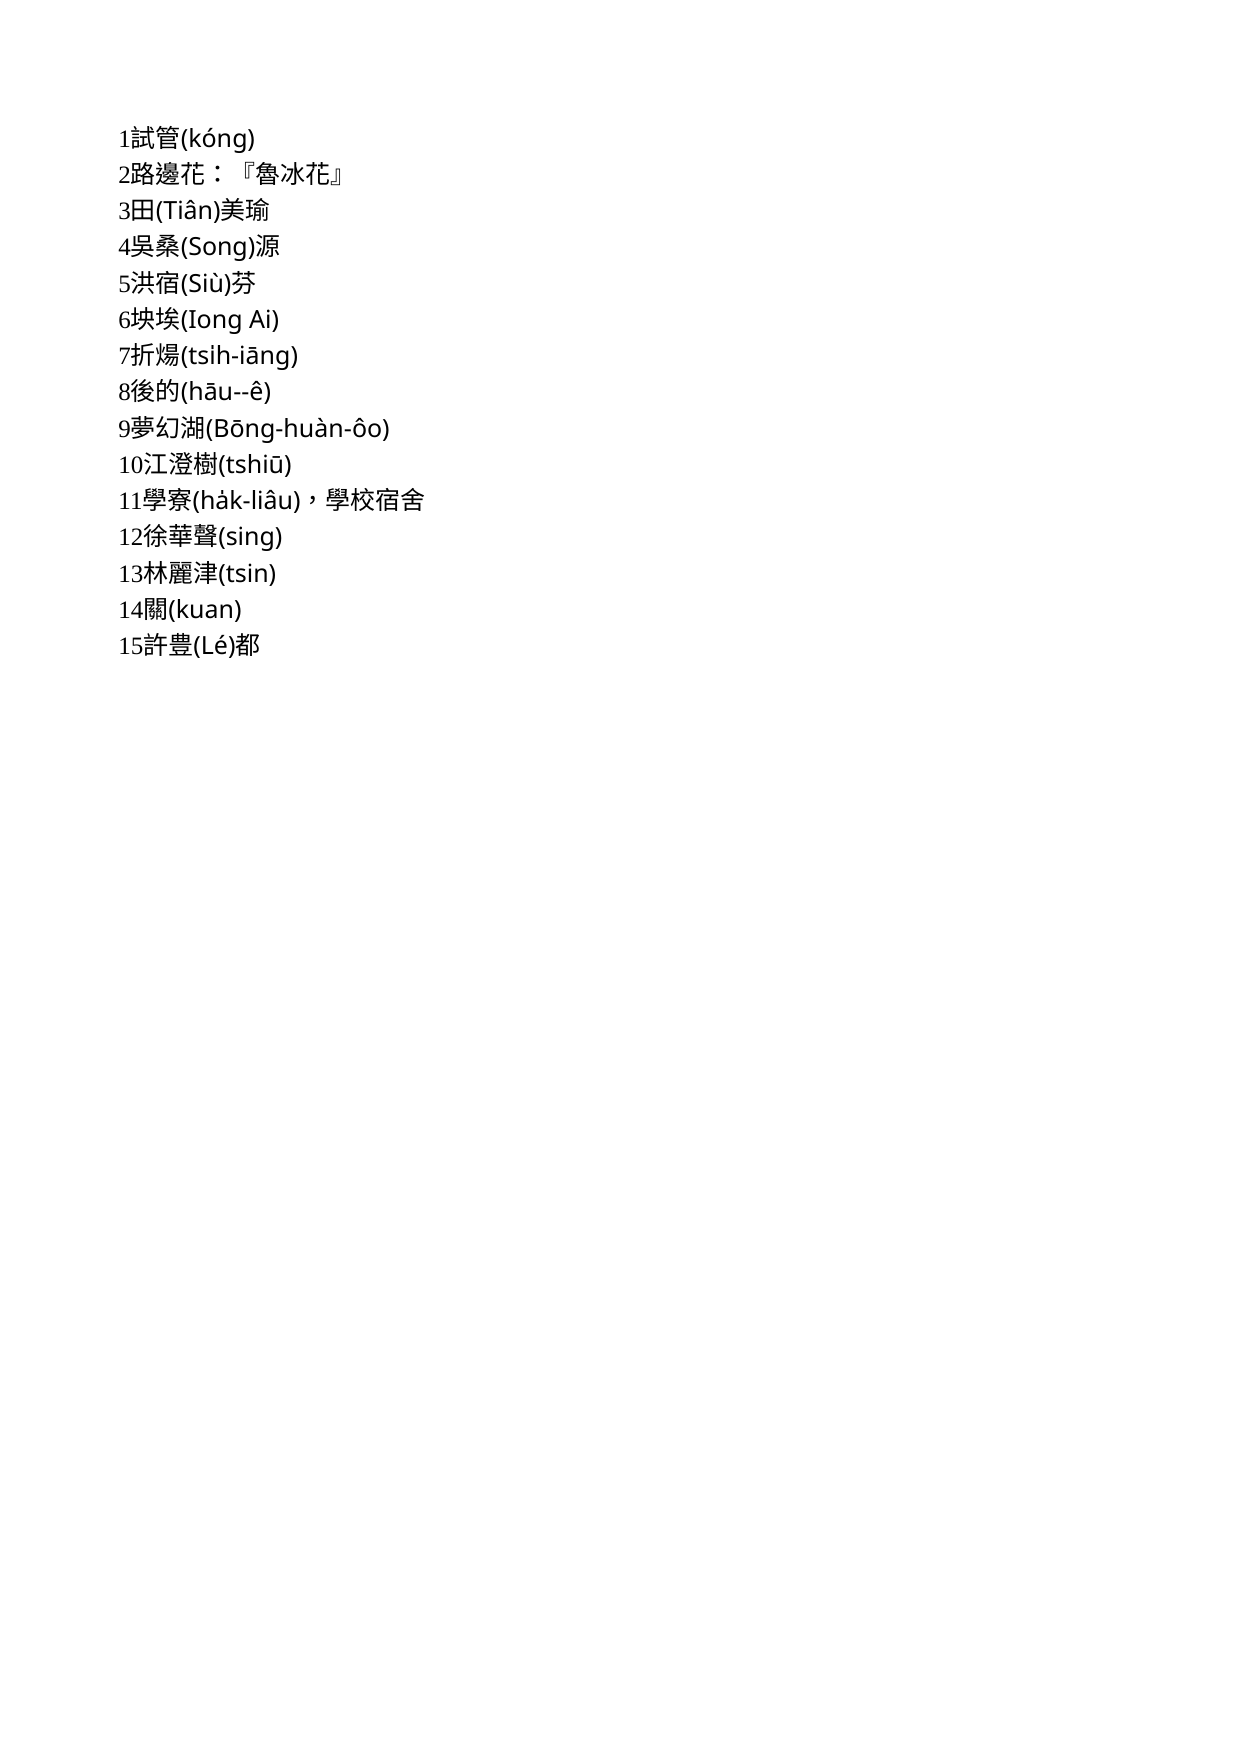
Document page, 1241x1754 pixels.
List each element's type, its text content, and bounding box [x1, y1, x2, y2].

text 後的(hāu--ê) [118, 372, 1122, 408]
text 路邊花：『魯冰花』 [118, 154, 1122, 191]
text 洪宿(Siù)芬 [118, 263, 1122, 299]
text 夢幻湖(Bōng-huàn-ôo) [118, 408, 1122, 444]
text 試管(kóng) [118, 118, 1122, 154]
text 許豊(Lé)都 [118, 626, 1122, 662]
text 坱埃(Iong Ai) [118, 299, 1122, 336]
text 徐華聲(sing) [118, 517, 1122, 553]
text 江澄樹(tshiū) [118, 444, 1122, 481]
text 吳桑(Song)源 [118, 227, 1122, 263]
text 折煬(tsi̍h-iāng) [118, 336, 1122, 372]
text 林麗津(tsin) [118, 553, 1122, 589]
text 田(Tiân)美瑜 [118, 191, 1122, 227]
text 學寮(ha̍k-liâu)，學校宿舍 [118, 481, 1122, 517]
text 關(kuan) [118, 589, 1122, 626]
